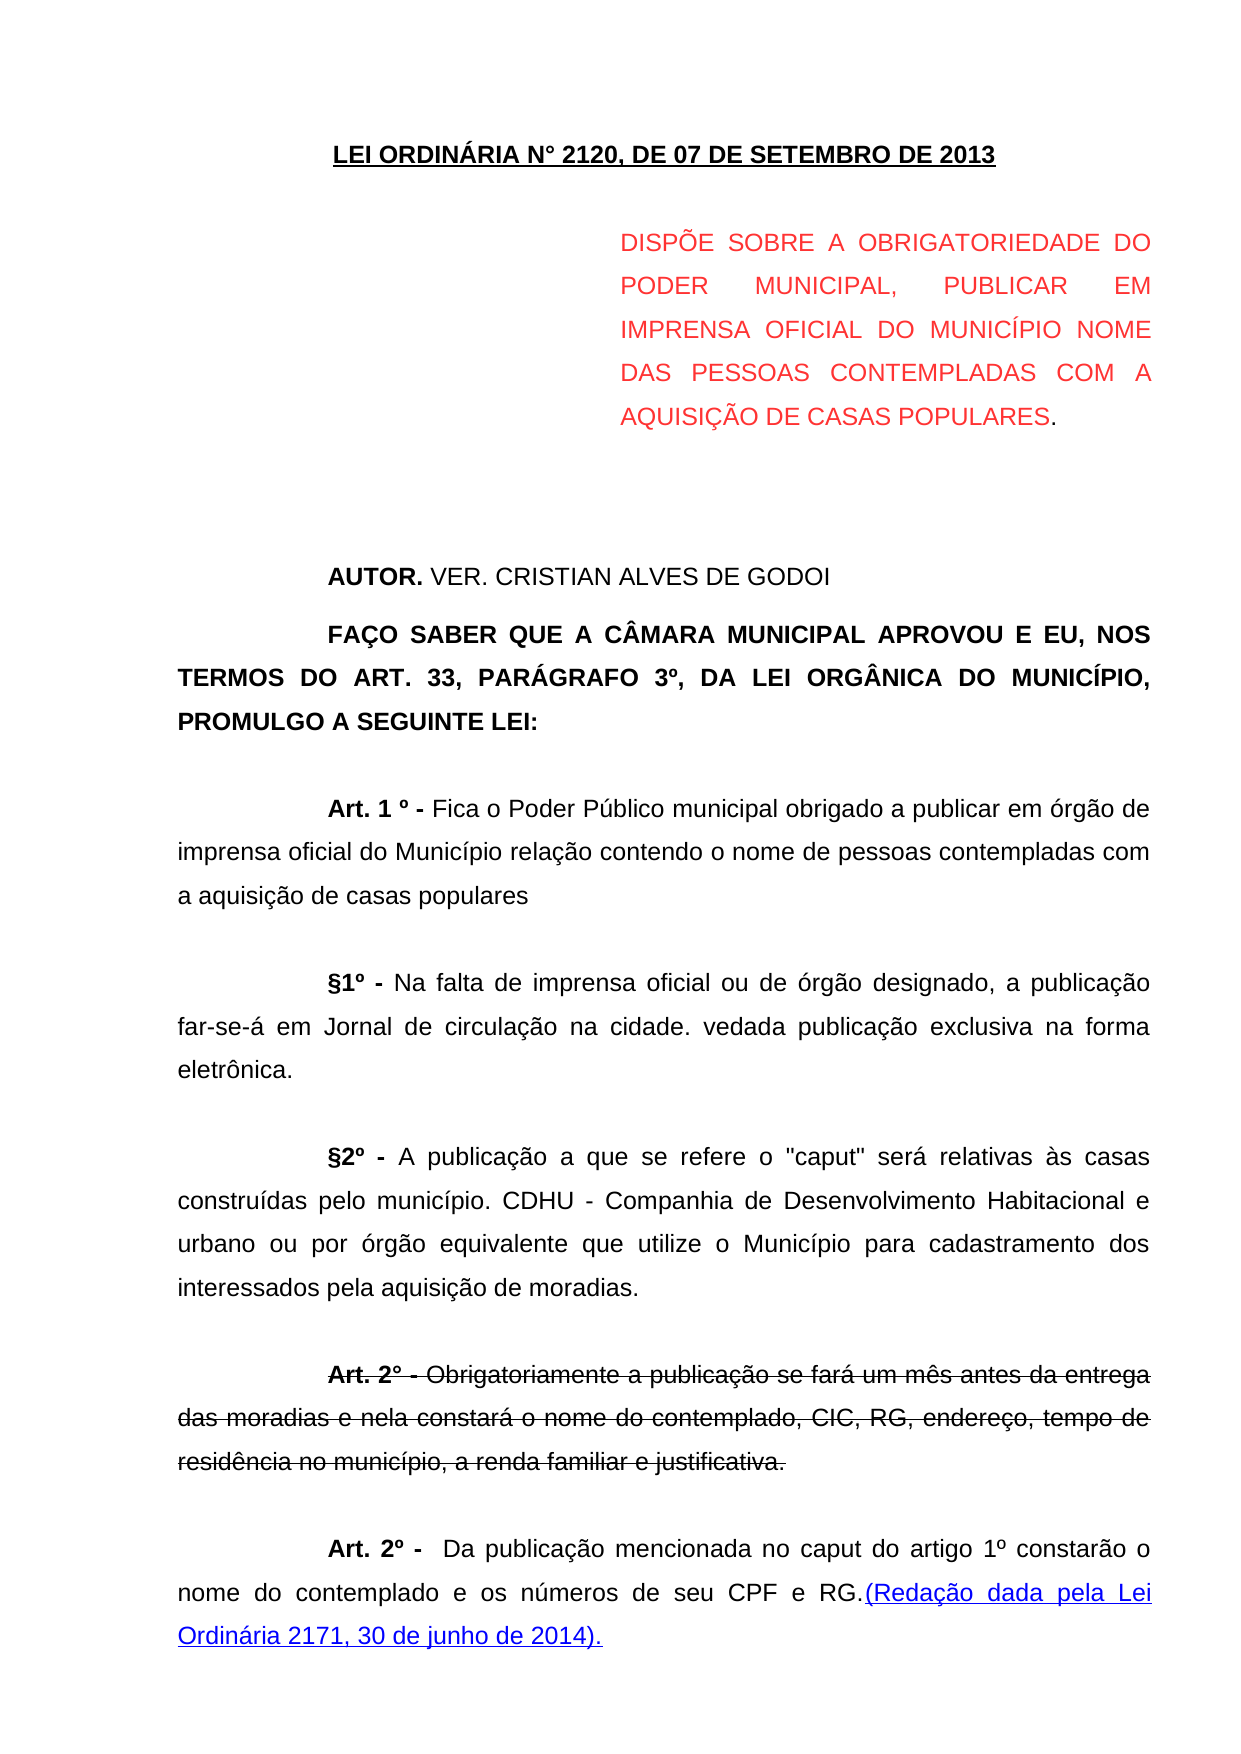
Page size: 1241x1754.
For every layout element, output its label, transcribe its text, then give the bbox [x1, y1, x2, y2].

text §2º - A publicação a que se refere o "caput" será relativas às casas construídas pelo município. CDHU - Companhia de Desenvolvimento Habitacional e urbano ou por órgão equivalente que utilize o Município para cadastramento dos interessados pela aquisição de moradias. [177, 1142, 1152, 1302]
text Art. 1 º - Fica o Poder Público municipal obrigado a publicar em órgão de imprensa oficial do Município relação contendo o nome de pessoas contempladas com a aquisição de casas populares [177, 794, 1152, 910]
text AUTOR. VER. CRISTIAN ALVES DE GODOI [177, 561, 1152, 591]
text LEI ORDINÁRIA N° 2120, DE 07 DE SETEMBRO DE 2013 [177, 140, 1152, 169]
text Art. 2° - Obrigatoriamente a publicação se fará um mês antes da entrega das moradias e nela constará o nome do contemplado, CIC, RG, endereço, tempo de residência no município, a renda familiar e justificativa. [177, 1360, 1152, 1476]
text FAÇO SABER QUE A CÂMARA MUNICIPAL APROVOU E EU, NOS TERMOS DO ART. 33, PARÁGRAFO 3º, DA LEI ORGÂNICA DO MUNICÍPIO, PROMULGO A SEGUINTE LEI: [177, 619, 1152, 736]
text Art. 2º - Da publicação mencionada no caput do artigo 1º constarão o nome do contemplado e os números de seu CPF e RG.(Redação dada pela Lei Ordinária 2171, 30 de junho de 2014). [177, 1534, 1152, 1650]
text §1º - Na falta de imprensa oficial ou de órgão designado, a publicação far-se-á em Jornal de circulação na cidade. vedada publicação exclusiva na forma eletrônica. [177, 968, 1152, 1084]
text DISPÕE SOBRE A OBRIGATORIEDADE DO PODER MUNICIPAL, PUBLICAR EM IMPRENSA OFICIAL DO MUNICÍPIO NOME DAS PESSOAS CONTEMPLADAS COM A AQUISIÇÃO DE CASAS POPULARES. [620, 227, 1152, 431]
